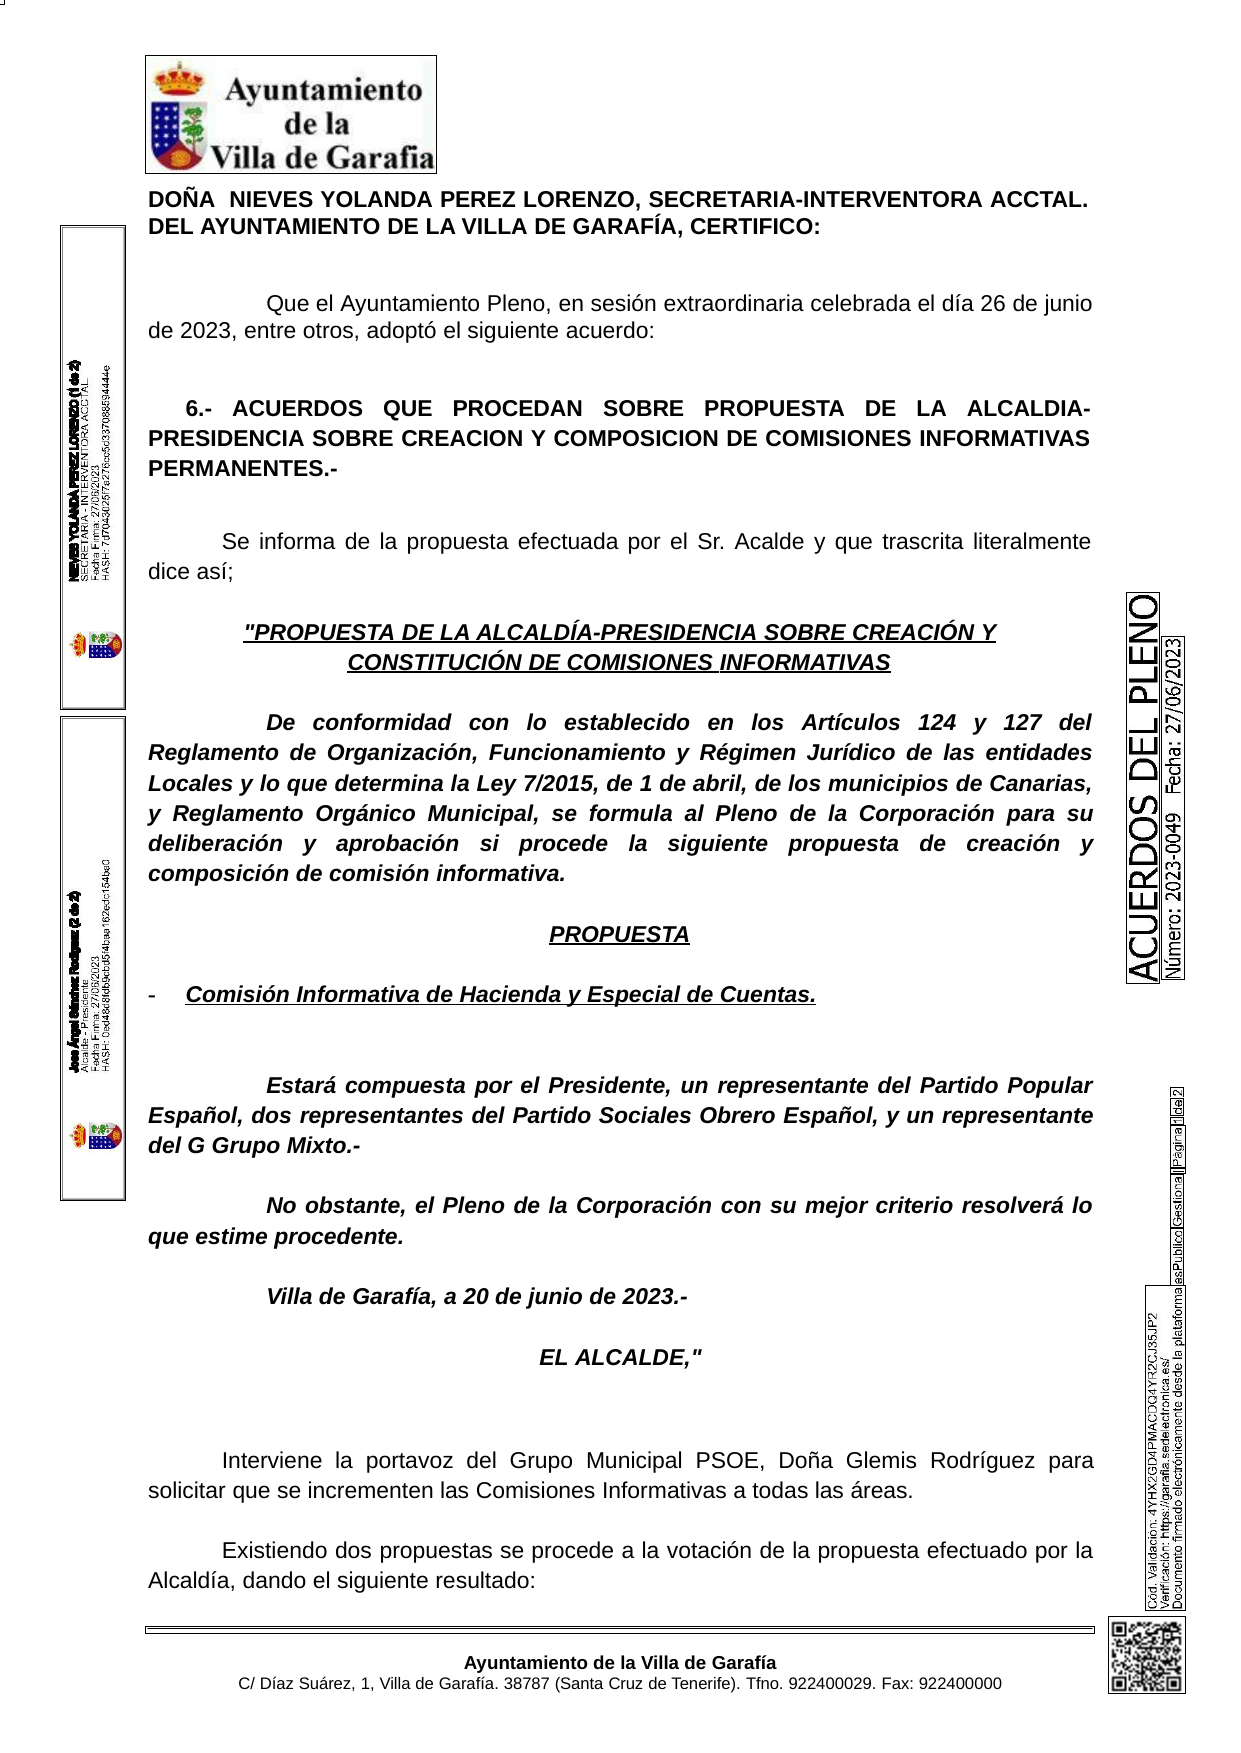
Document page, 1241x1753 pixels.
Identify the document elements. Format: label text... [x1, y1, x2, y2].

text Existiendo dos propuestas se procede a la votación de la propuesta efectuado por la [222, 1538, 1117, 1564]
text Que el Ayuntamiento Pleno, en sesión extraordinaria celebrada el día 26 de junio [266, 291, 1117, 317]
text y Reglamento Orgánico Municipal, se formula al Pleno de la Corporación para su [148, 801, 1117, 826]
picture [1171, 1175, 1183, 1227]
picture [1170, 1088, 1184, 1098]
text Estará compuesta por el Presidente, un representante del Partido Popular [266, 1073, 1117, 1098]
text Villa de Garafía, a 20 de junio de 2023.- [266, 1284, 726, 1310]
text Comisión Informativa de Hacienda y Especial de Cuentas. [185, 982, 840, 1008]
text 6.- ACUERDOS QUE PROCEDAN SOBRE PROPUESTA DE LA ALCALDIA- [185, 396, 1117, 421]
text "PROPUESTA DE LA ALCALDÍA-PRESIDENCIA SOBRE CREACIÓN Y [243, 619, 1022, 645]
text del G Grupo Mixto.- [148, 1133, 1117, 1159]
text Alcaldía, dando el siguiente resultado: [148, 1568, 1117, 1594]
picture [1171, 1118, 1183, 1124]
text C/ Díaz Suárez, 1, Villa de Garafía. 38787 (Santa Cruz de Tenerife). Tfno. 922400029. Fax: 922400000 [238, 1674, 1027, 1693]
picture [1171, 1126, 1185, 1167]
text que estime procedente. [148, 1224, 1116, 1249]
text No obstante, el Pleno de la Corporación con su mejor criterio resolverá lo [266, 1193, 1116, 1219]
picture [61, 717, 125, 1200]
text dice así; [148, 559, 1117, 585]
text Ayuntamiento de la Villa de Garafía [463, 1653, 1027, 1674]
picture [61, 226, 125, 709]
picture [146, 56, 436, 173]
text DOÑA NIEVES YOLANDA PEREZ LORENZO, SECRETARIA-INTERVENTORA ACCTAL. [148, 187, 1117, 213]
text Reglamento de Organización, Funcionamiento y Régimen Jurídico de las entidades [148, 740, 1117, 766]
text Locales y lo que determina la Ley 7/2015, de 1 de abril, de los municipios de Canarias, [148, 771, 1117, 796]
text PROPUESTA [549, 922, 717, 947]
picture [1171, 1229, 1183, 1285]
text CONSTITUCIÓN DE COMISIONES INFORMATIVAS [347, 650, 918, 675]
picture [1171, 1169, 1185, 1173]
text Se informa de la propuesta efectuada por el Sr. Acalde y que trascrita literalmente [222, 529, 1117, 554]
picture [1109, 1617, 1185, 1693]
picture [146, 1627, 1094, 1633]
text  [148, 987, 181, 1008]
picture [1127, 593, 1159, 983]
text PRESIDENCIA SOBRE CREACION Y COMPOSICION DE COMISIONES INFORMATIVAS [148, 426, 1117, 451]
picture [1146, 1286, 1185, 1610]
text Interviene la portavoz del Grupo Municipal PSOE, Doña Glemis Rodríguez para [222, 1448, 1117, 1473]
text DEL AYUNTAMIENTO DE LA VILLA DE GARAFÍA, CERTIFICO: [148, 214, 1117, 239]
text composición de comisión informativa. [148, 861, 1117, 887]
picture [1171, 1099, 1183, 1115]
picture [1162, 637, 1184, 979]
text deliberación y aprobación si procede la siguiente propuesta de creación y [148, 831, 1117, 857]
text de 2023, entre otros, adoptó el siguiente acuerdo: [148, 318, 1117, 343]
text De conformidad con lo establecido en los Artículos 124 y 127 del [266, 710, 1116, 736]
text EL ALCALDE," [539, 1344, 726, 1370]
text solicitar que se incrementen las Comisiones Informativas a todas las áreas. [148, 1478, 1117, 1503]
text PERMANENTES.- [148, 456, 1117, 482]
text Español, dos representantes del Partido Sociales Obrero Español, y un representante [148, 1103, 1117, 1128]
